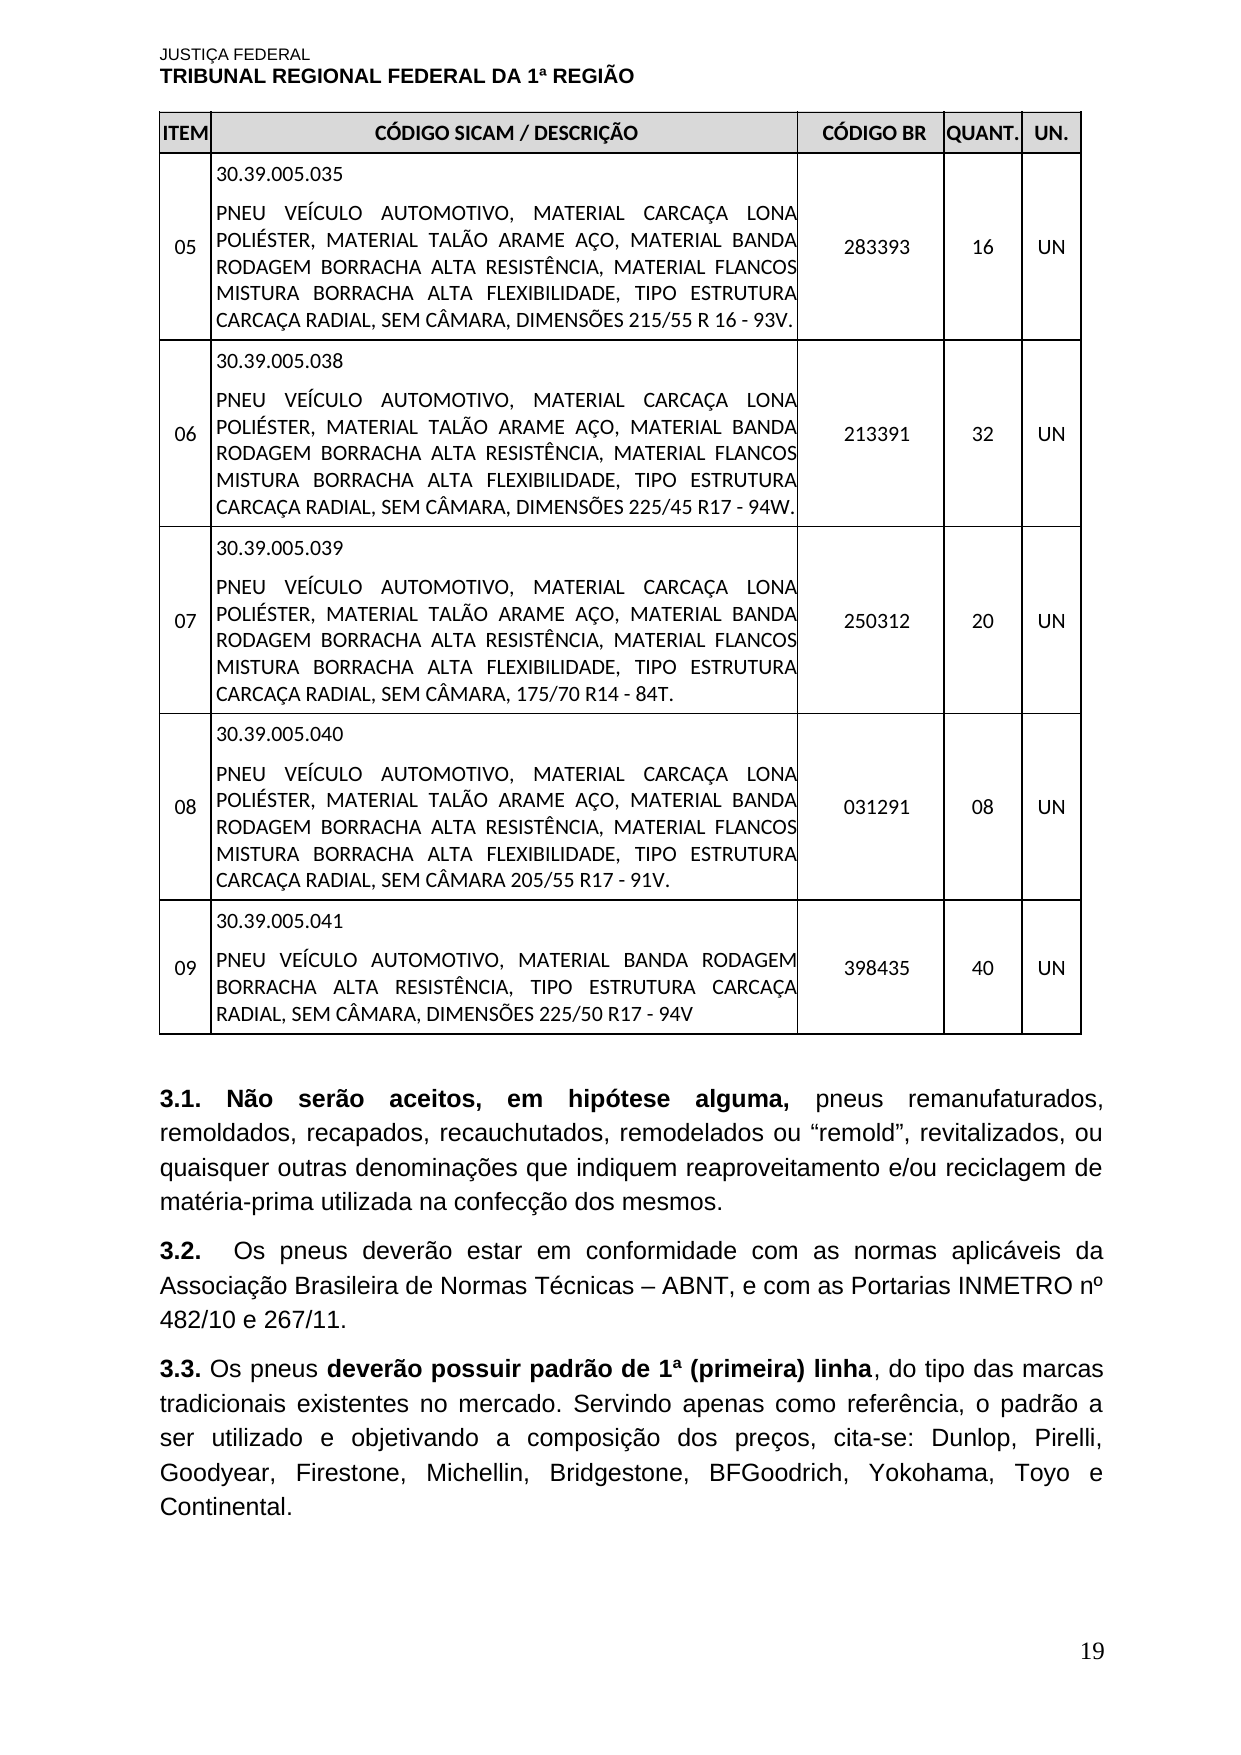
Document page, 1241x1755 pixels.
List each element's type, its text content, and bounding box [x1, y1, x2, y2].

table_cell 09 [160, 901, 210, 1033]
table_cell 213391 [798, 341, 943, 526]
table_cell 30.39.005.038 PNEU VEÍCULO AUTOMOTIVO, MATERIAL CARCAÇA LONA POLIÉSTER, MATERIAL TALÃO ARAME AÇO, MATERIAL BANDA RODAGEM BORRACHA ALTA RESISTÊNCIA, MATERIAL FLANCOS MISTURA BORRACHA ALTA FLEXIBILIDADE, TIPO ESTRUTURA CARCAÇA RADIAL, SEM CÂMARA, DIMENSÕES 225/45 R17 - 94W. [212, 341, 797, 526]
table_header CÓDIGO SICAM / DESCRIÇÃO [212, 113, 797, 152]
table_cell 30.39.005.035 PNEU VEÍCULO AUTOMOTIVO, MATERIAL CARCAÇA LONA POLIÉSTER, MATERIAL TALÃO ARAME AÇO, MATERIAL BANDA RODAGEM BORRACHA ALTA RESISTÊNCIA, MATERIAL FLANCOS MISTURA BORRACHA ALTA FLEXIBILIDADE, TIPO ESTRUTURA CARCAÇA RADIAL, SEM CÂMARA, DIMENSÕES 215/55 R 16 - 93V. [212, 154, 797, 339]
table_header ITEM [160, 113, 210, 152]
table_cell 32 [945, 341, 1021, 526]
table_cell 30.39.005.039 PNEU VEÍCULO AUTOMOTIVO, MATERIAL CARCAÇA LONA POLIÉSTER, MATERIAL TALÃO ARAME AÇO, MATERIAL BANDA RODAGEM BORRACHA ALTA RESISTÊNCIA, MATERIAL FLANCOS MISTURA BORRACHA ALTA FLEXIBILIDADE, TIPO ESTRUTURA CARCAÇA RADIAL, SEM CÂMARA, 175/70 R14 - 84T. [212, 527, 797, 713]
table_cell UN [1023, 341, 1080, 526]
text 3.1. Não serão aceitos, em hipótese alguma, pneus remanufaturados, remoldados, recapados, recauchutados, remodelados ou “remold”, revitalizados, ou quaisquer outras denominações que indiquem reaproveitamento e/ou reciclagem de matéria-prima utilizada na confecção dos mesmos. [159, 1084, 1104, 1216]
text 3.3. Os pneus deverão possuir padrão de 1ª (primeira) linha, do tipo das marcas tradicionais existentes no mercado. Servindo apenas como referência, o padrão a ser utilizado e objetivando a composição dos preços, cita-se: Dunlop, Pirelli, Goodyear, Firestone, Michellin, Bridgestone, BFGoodrich, Yokohama, Toyo e Continental. [159, 1354, 1104, 1521]
table_cell 08 [945, 714, 1021, 899]
table_cell 20 [945, 527, 1021, 713]
table_cell 08 [160, 714, 210, 899]
table_cell 283393 [798, 154, 943, 339]
table_cell 398435 [798, 901, 943, 1033]
table_cell 031291 [798, 714, 943, 899]
table_header UN. [1023, 113, 1080, 152]
table_cell 30.39.005.041 PNEU VEÍCULO AUTOMOTIVO, MATERIAL BANDA RODAGEM BORRACHA ALTA RESISTÊNCIA, TIPO ESTRUTURA CARCAÇA RADIAL, SEM CÂMARA, DIMENSÕES 225/50 R17 - 94V [212, 901, 797, 1033]
text 3.2. Os pneus deverão estar em conformidade com as normas aplicáveis da Associação Brasileira de Normas Técnicas – ABNT, e com as Portarias INMETRO nº 482/10 e 267/11. [159, 1236, 1104, 1334]
table_cell UN [1023, 154, 1080, 339]
table_cell 06 [160, 341, 210, 526]
table_cell 16 [945, 154, 1021, 339]
table_header CÓDIGO BR [798, 113, 943, 152]
table_cell UN [1023, 714, 1080, 899]
table_cell UN [1023, 527, 1080, 713]
table_cell 40 [945, 901, 1021, 1033]
table_cell 07 [160, 527, 210, 713]
table_cell 30.39.005.040 PNEU VEÍCULO AUTOMOTIVO, MATERIAL CARCAÇA LONA POLIÉSTER, MATERIAL TALÃO ARAME AÇO, MATERIAL BANDA RODAGEM BORRACHA ALTA RESISTÊNCIA, MATERIAL FLANCOS MISTURA BORRACHA ALTA FLEXIBILIDADE, TIPO ESTRUTURA CARCAÇA RADIAL, SEM CÂMARA 205/55 R17 - 91V. [212, 714, 797, 899]
table_header QUANT. [945, 113, 1021, 152]
table_cell UN [1023, 901, 1080, 1033]
table_cell 250312 [798, 527, 943, 713]
table_cell 05 [160, 154, 210, 339]
